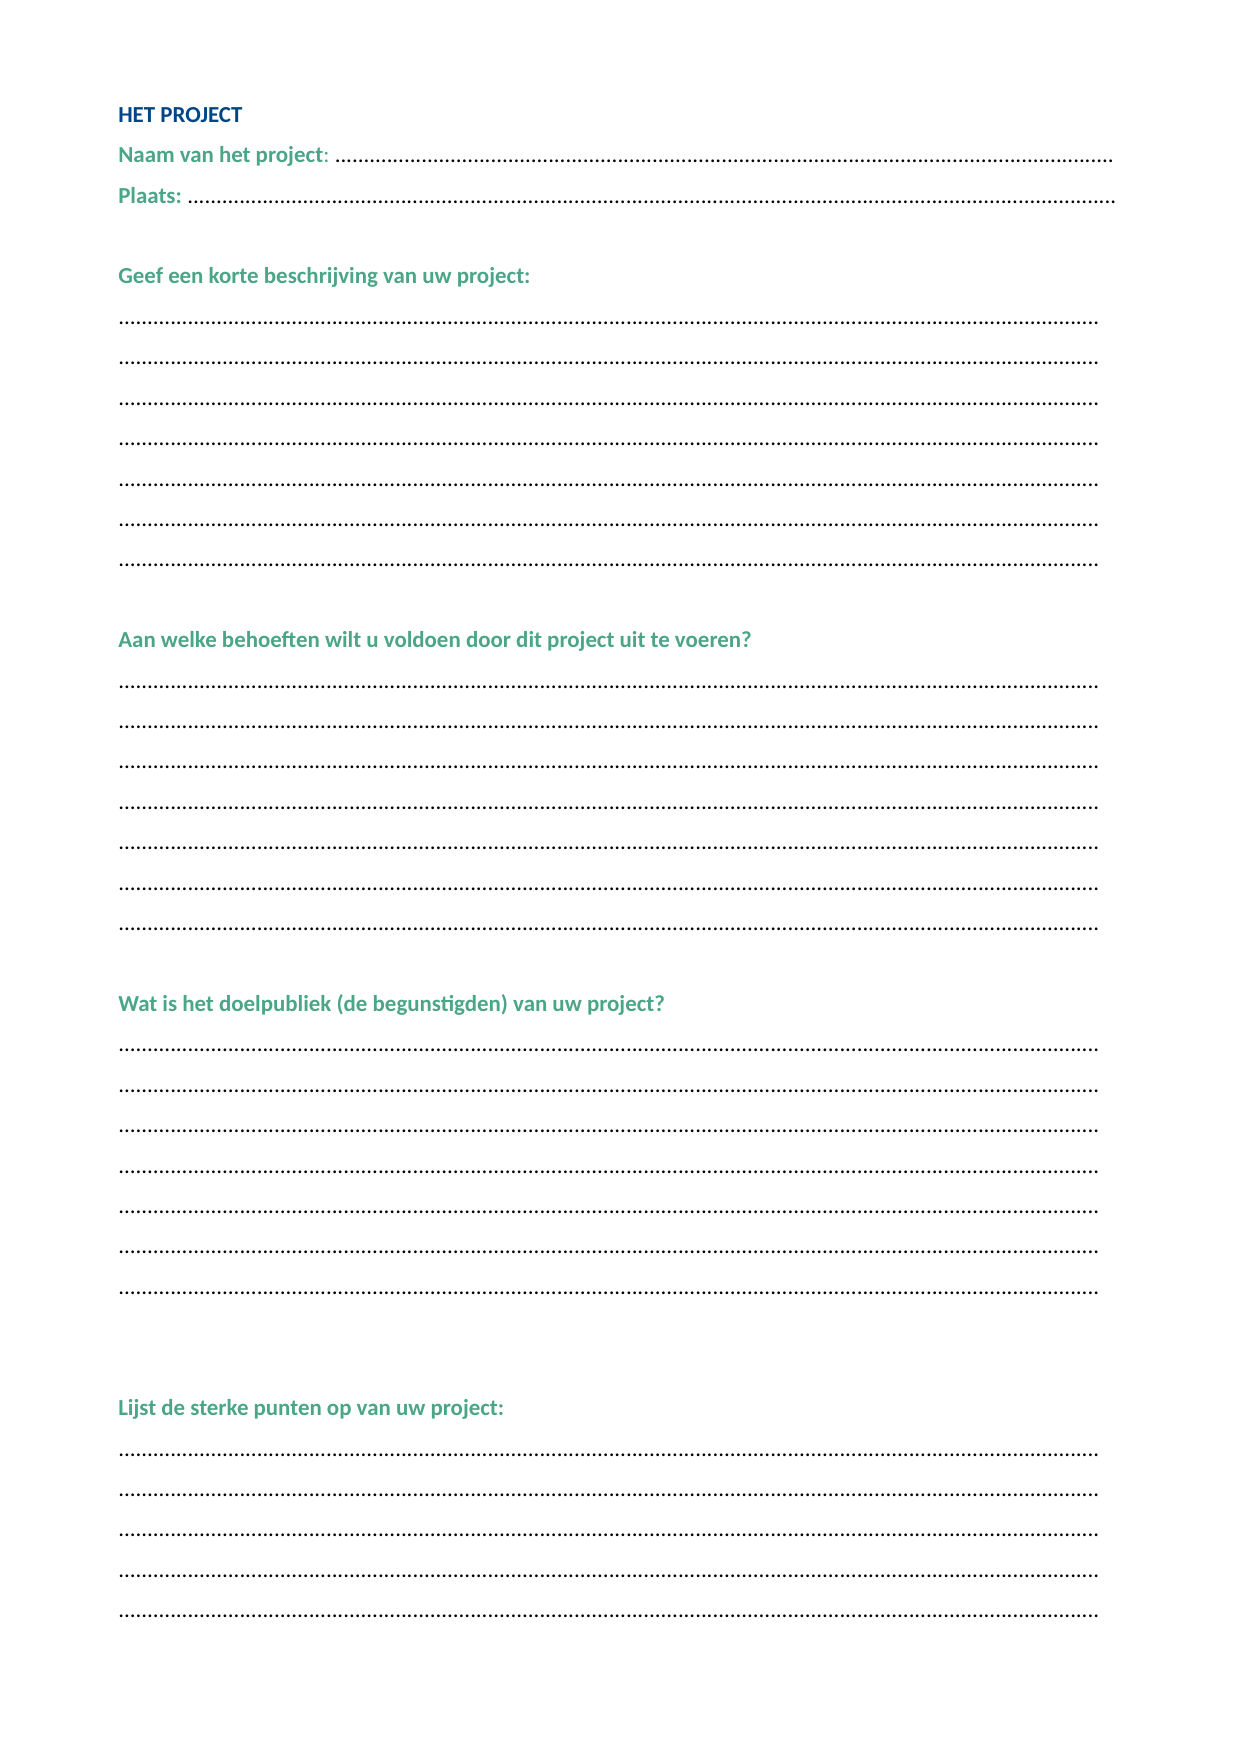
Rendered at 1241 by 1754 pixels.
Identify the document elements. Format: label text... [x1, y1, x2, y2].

text .......................................................................................................................................................................... [118, 1070, 1122, 1098]
text .......................................................................................................................................................................... [118, 868, 1122, 896]
text .......................................................................................................................................................................... [118, 1595, 1122, 1623]
text .......................................................................................................................................................................... [118, 302, 1122, 330]
text .......................................................................................................................................................................... [118, 1191, 1122, 1219]
text .......................................................................................................................................................................... [118, 544, 1122, 573]
text .......................................................................................................................................................................... [118, 827, 1122, 856]
text .......................................................................................................................................................................... [118, 1029, 1122, 1058]
text .......................................................................................................................................................................... [118, 423, 1122, 451]
text Plaats: ................................................................................................................................................................. [118, 181, 1122, 209]
text .......................................................................................................................................................................... [118, 464, 1122, 492]
text Wat is het doelpubliek (de begunstigden) van uw project? [118, 989, 1122, 1017]
text .......................................................................................................................................................................... [118, 787, 1122, 815]
text Naam van het project: ....................................................................................................................................... [118, 140, 1122, 168]
text .......................................................................................................................................................................... [118, 383, 1122, 411]
text .......................................................................................................................................................................... [118, 1151, 1122, 1179]
text .......................................................................................................................................................................... [118, 504, 1122, 532]
text .......................................................................................................................................................................... [118, 1514, 1122, 1543]
text .......................................................................................................................................................................... [118, 706, 1122, 734]
text HET PROJECT [118, 100, 1122, 128]
text .......................................................................................................................................................................... [118, 1232, 1122, 1260]
text .......................................................................................................................................................................... [118, 1110, 1122, 1138]
text Aan welke behoeften wilt u voldoen door dit project uit te voeren? [118, 625, 1122, 653]
text Lijst de sterke punten op van uw project: [118, 1393, 1122, 1421]
text .......................................................................................................................................................................... [118, 1272, 1122, 1300]
text .......................................................................................................................................................................... [118, 342, 1122, 371]
text .......................................................................................................................................................................... [118, 1474, 1122, 1502]
text .......................................................................................................................................................................... [118, 666, 1122, 694]
text .......................................................................................................................................................................... [118, 908, 1122, 936]
text .......................................................................................................................................................................... [118, 1555, 1122, 1583]
text Geef een korte beschrijving van uw project: [118, 262, 1122, 290]
text .......................................................................................................................................................................... [118, 747, 1122, 775]
text .......................................................................................................................................................................... [118, 1434, 1122, 1462]
